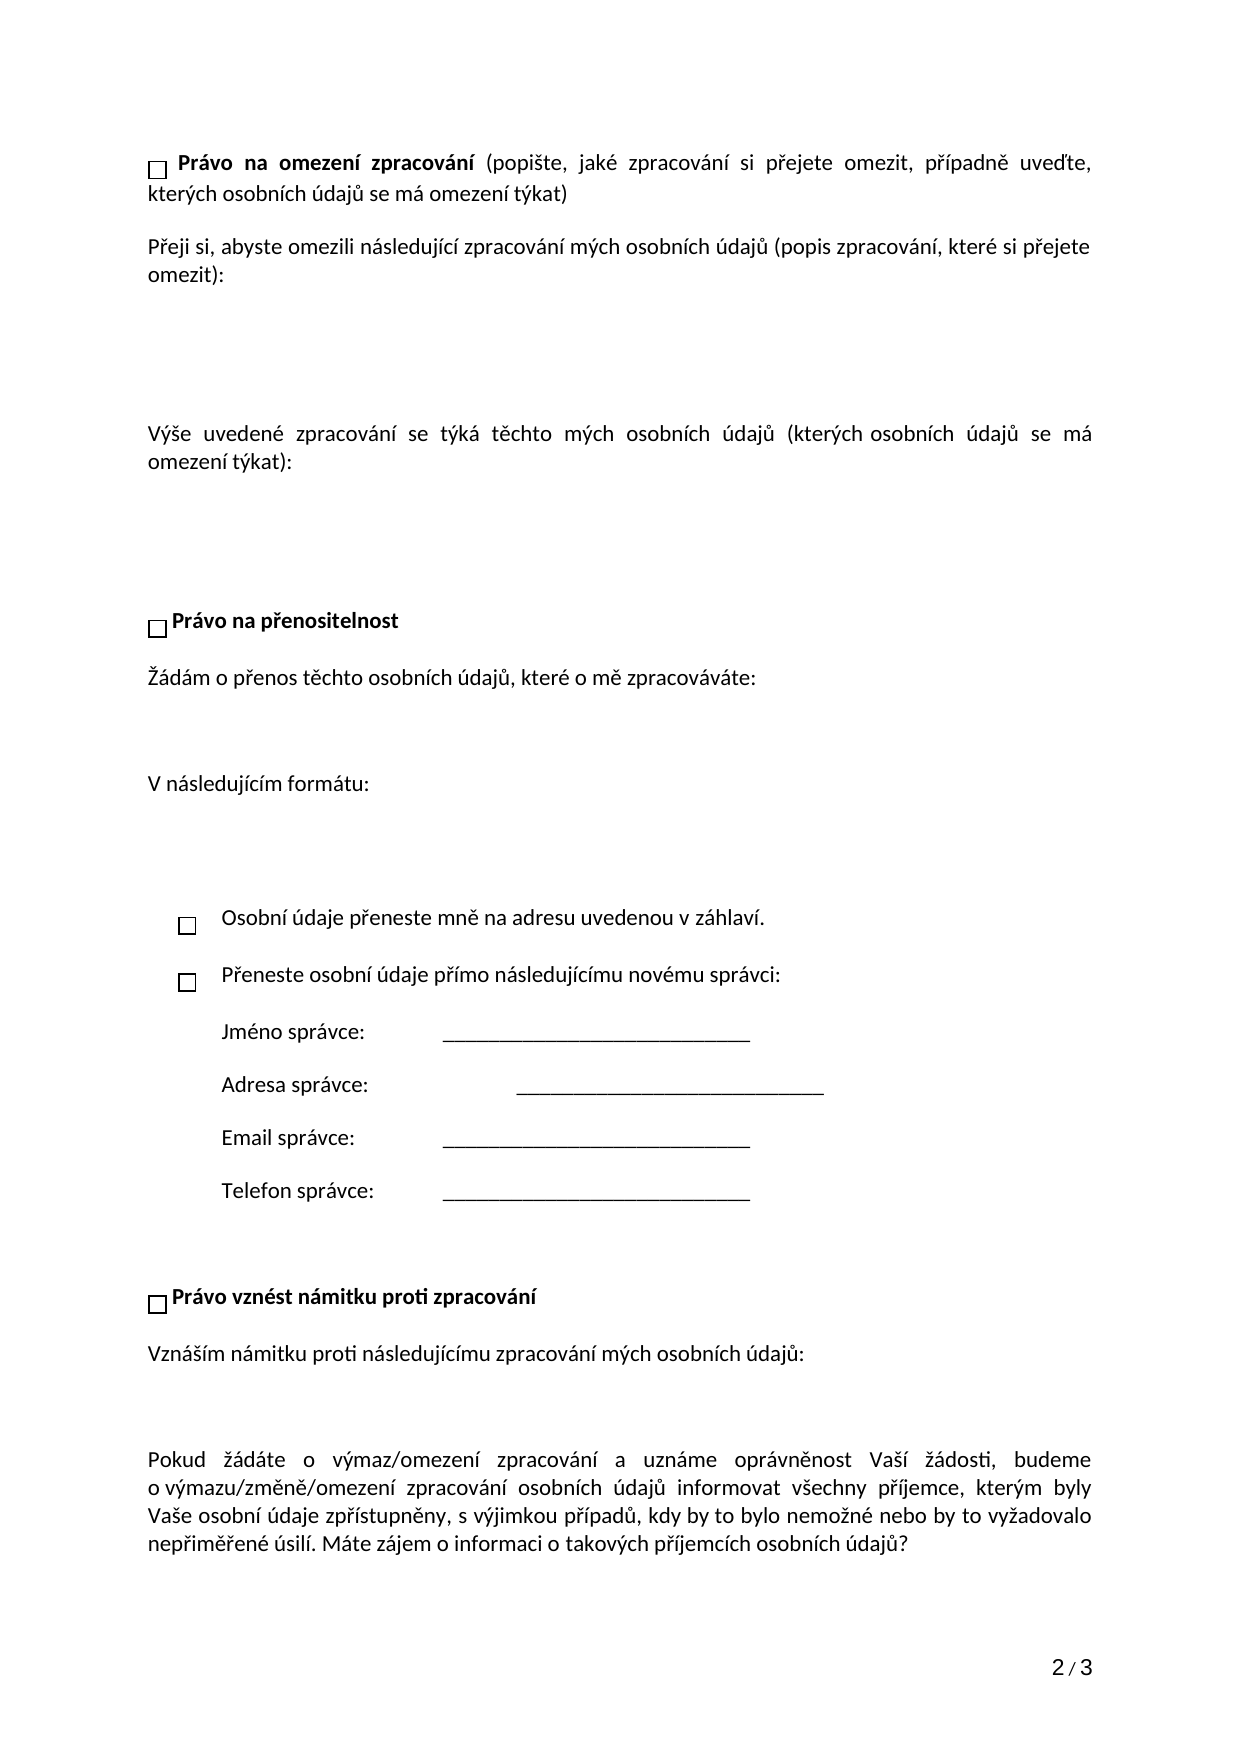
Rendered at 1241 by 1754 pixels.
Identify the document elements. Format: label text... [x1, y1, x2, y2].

subtitle Právo na omezení zpracování (popište, jaké zpracování si přejete omezit, případně uveďte, kterých osobních údajů se má omezení týkat) [148, 148, 1093, 207]
subtitle Přeneste osobní údaje přímo následujícímu novému správci: [177, 960, 1093, 992]
subtitle Osobní údaje přeneste mně na adresu uvedenou v záhlaví. [177, 903, 1093, 935]
subtitle Právo na přenositelnost [148, 607, 1093, 638]
subtitle Adresa správce: ___________________________ [221, 1070, 1093, 1098]
subtitle V následujícím formátu: [148, 769, 1093, 797]
subtitle Vznáším námitku proti následujícímu zpracování mých osobních údajů: [148, 1339, 1093, 1367]
subtitle Telefon správce: ___________________________ [221, 1176, 1093, 1204]
subtitle Pokud žádáte o výmaz/omezení zpracování a uznáme oprávněnost Vaší žádosti, budeme o výmazu/změně/omezení zpracování osobních údajů informovat všechny příjemce, kterým byly Vaše osobní údaje zpřístupněny, s výjimkou případů, kdy by to bylo nemožné nebo by to vyžadovalo nepřiměřené úsilí. Máte zájem o informaci o takových příjemcích osobních údajů? [148, 1445, 1093, 1557]
subtitle Přeji si, abyste omezili následující zpracování mých osobních údajů (popis zpracování, které si přejete omezit): [148, 232, 1093, 288]
subtitle Právo vznést námitku proti zpracování [148, 1282, 1093, 1314]
subtitle Jméno správce: ___________________________ [221, 1017, 1093, 1045]
subtitle Žádám o přenos těchto osobních údajů, které o mě zpracováváte: [148, 663, 1093, 691]
subtitle Výše uvedené zpracování se týká těchto mých osobních údajů (kterých osobních údajů se má omezení týkat): [148, 419, 1093, 476]
subtitle Email správce: ___________________________ [221, 1123, 1093, 1151]
